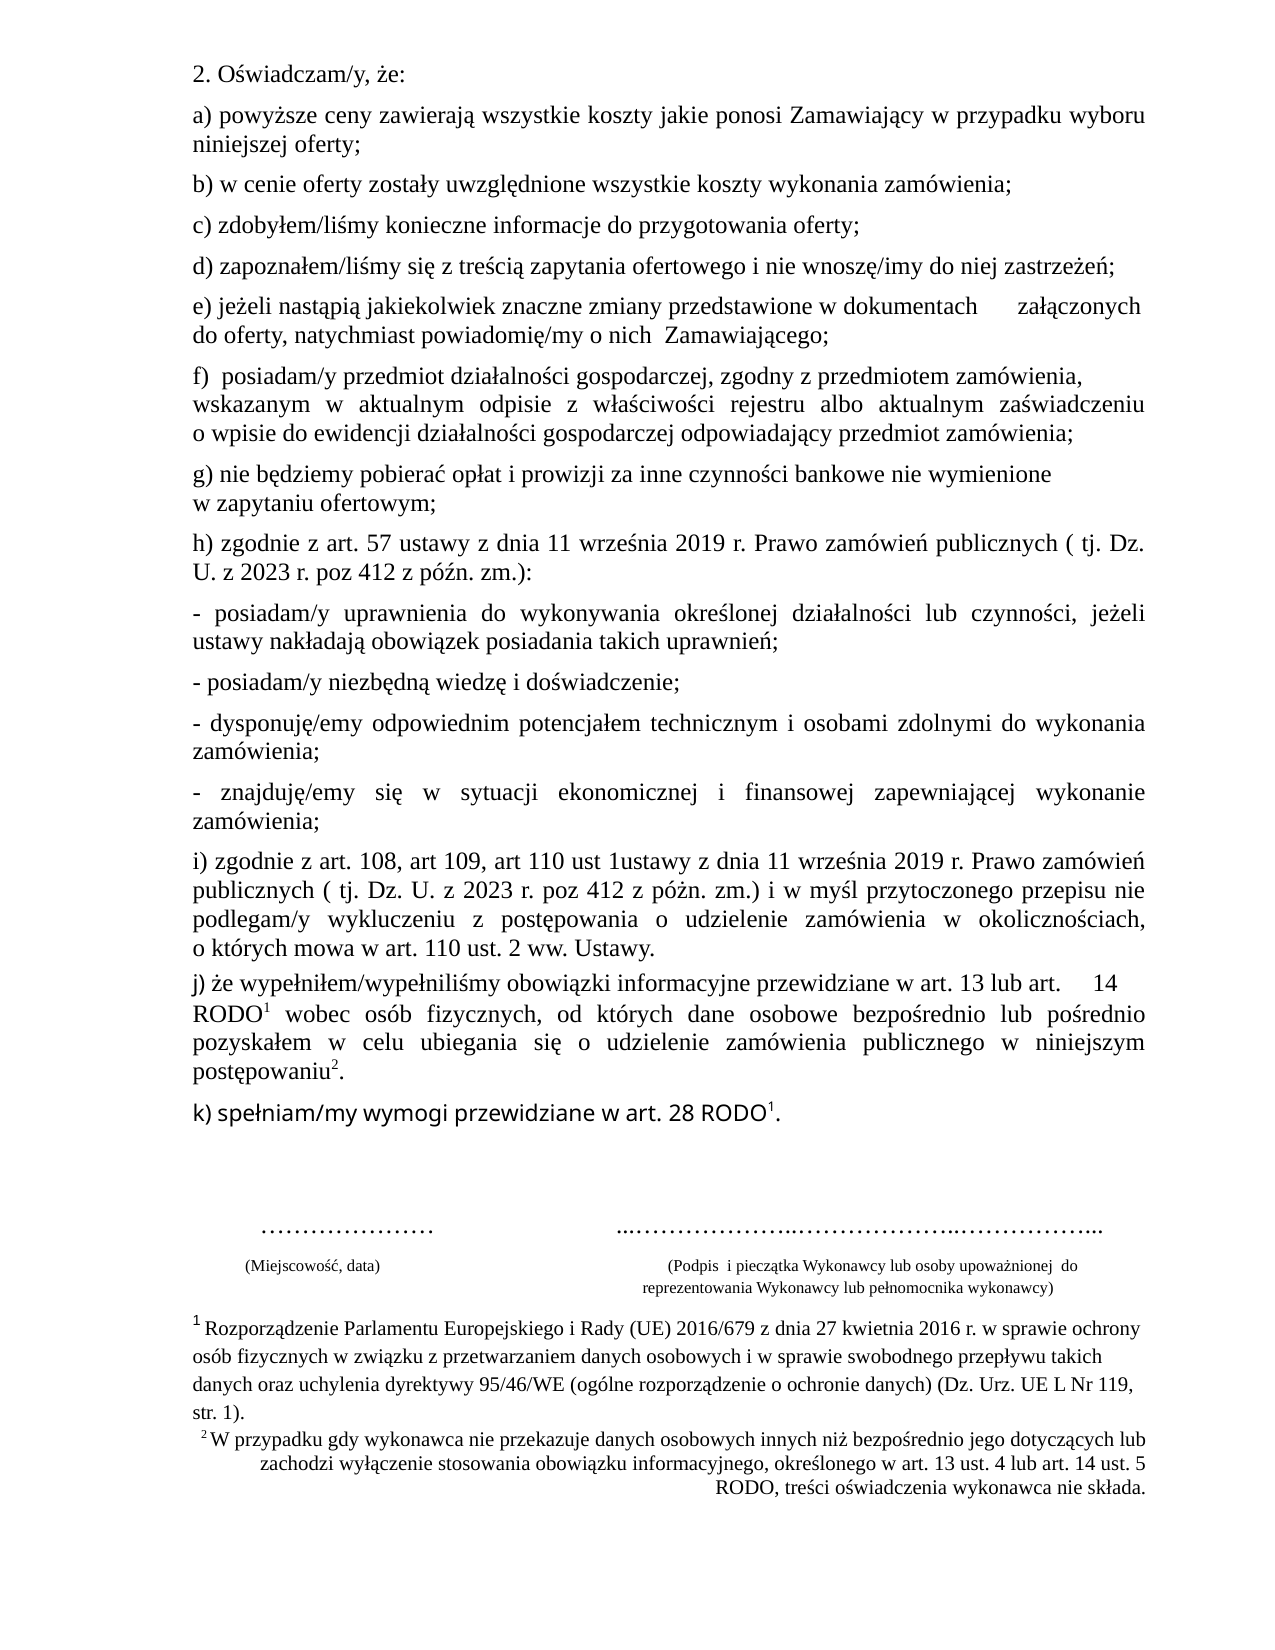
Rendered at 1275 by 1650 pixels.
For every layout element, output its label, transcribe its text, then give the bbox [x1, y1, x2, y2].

text e) jeżeli nastąpią jakiekolwiek znaczne zmiany przedstawione w dokumentach załączonych do oferty, natychmiast powiadomię/my o nich Zamawiającego; [192, 291, 1146, 349]
text - posiadam/y uprawnienia do wykonywania określonej działalności lub czynności, jeżeli ustawy nakładają obowiązek posiadania takich uprawnień; [192, 598, 1146, 655]
text 2. Oświadczam/y, że: [192, 59, 1146, 88]
text - dysponuję/emy odpowiednim potencjałem technicznym i osobami zdolnymi do wykonania zamówienia; [192, 708, 1146, 765]
list ………………… ...………………..………………..……………... [216, 1210, 1146, 1239]
text j) że wypełniłem/wypełniliśmy obowiązki informacyjne przewidziane w art. 13 lub art. 14 RODO1 wobec osób fizycznych, od których dane osobowe bezpośrednio lub pośrednio pozyskałem w celu ubiegania się o udzielenie zamówienia publicznego w niniejszym postępowaniu2. [192, 967, 1146, 1085]
text d) zapoznałem/liśmy się z treścią zapytania ofertowego i nie wnoszę/imy do niej zastrzeżeń; [192, 251, 1146, 279]
text - posiadam/y niezbędną wiedzę i doświadczenie; [192, 667, 1146, 696]
text 1 Rozporządzenie Parlamentu Europejskiego i Rady (UE) 2016/679 z dnia 27 kwietnia 2016 r. w sprawie ochrony osób fizycznych w związku z przetwarzaniem danych osobowych i w sprawie swobodnego przepływu takich danych oraz uchylenia dyrektywy 95/46/WE (ogólne rozporządzenie o ochronie danych) (Dz. Urz. UE L Nr 119, str. 1). [192, 1312, 1146, 1424]
text - znajduję/emy się w sytuacji ekonomicznej i finansowej zapewniającej wykonanie zamówienia; [192, 777, 1146, 834]
text a) powyższe ceny zawierają wszystkie koszty jakie ponosi Zamawiający w przypadku wyboru niniejszej oferty; [192, 100, 1146, 158]
list (Miejscowość, data) (Podpis i pieczątka Wykonawcy lub osoby upoważnionej do reprezentowania Wykonawcy lub pełnomocnika wykonawcy) [216, 1256, 1146, 1297]
text c) zdobyłem/liśmy konieczne informacje do przygotowania oferty; [192, 210, 1146, 239]
text f) posiadam/y przedmiot działalności gospodarczej, zgodny z przedmiotem zamówienia, wskazanym w aktualnym odpisie z właściwości rejestru albo aktualnym zaświadczeniu o wpisie do ewidencji działalności gospodarczej odpowiadający przedmiot zamówienia; [192, 361, 1146, 447]
text b) w cenie oferty zostały uwzględnione wszystkie koszty wykonania zamówienia; [192, 169, 1146, 198]
text i) zgodnie z art. 108, art 109, art 110 ust 1ustawy z dnia 11 września 2019 r. Prawo zamówień publicznych ( tj. Dz. U. z 2023 r. poz 412 z póżn. zm.) i w myśl przytoczonego przepisu nie podlegam/y wykluczeniu z postępowania o udzielenie zamówienia w okolicznościach, o których mowa w art. 110 ust. 2 ww. Ustawy. [192, 846, 1146, 961]
text h) zgodnie z art. 57 ustawy z dnia 11 września 2019 r. Prawo zamówień publicznych ( tj. Dz. U. z 2023 r. poz 412 z późn. zm.): [192, 528, 1146, 586]
text g) nie będziemy pobierać opłat i prowizji za inne czynności bankowe nie wymienione w zapytaniu ofertowym; [192, 459, 1146, 516]
text k) spełniam/my wymogi przewidziane w art. 28 RODO1. [192, 1097, 1146, 1129]
text 2 W przypadku gdy wykonawca nie przekazuje danych osobowych innych niż bezpośrednio jego dotyczących lub zachodzi wyłączenie stosowania obowiązku informacyjnego, określonego w art. 13 ust. 4 lub art. 14 ust. 5 RODO, treści oświadczenia wykonawca nie składa. [192, 1427, 1146, 1499]
